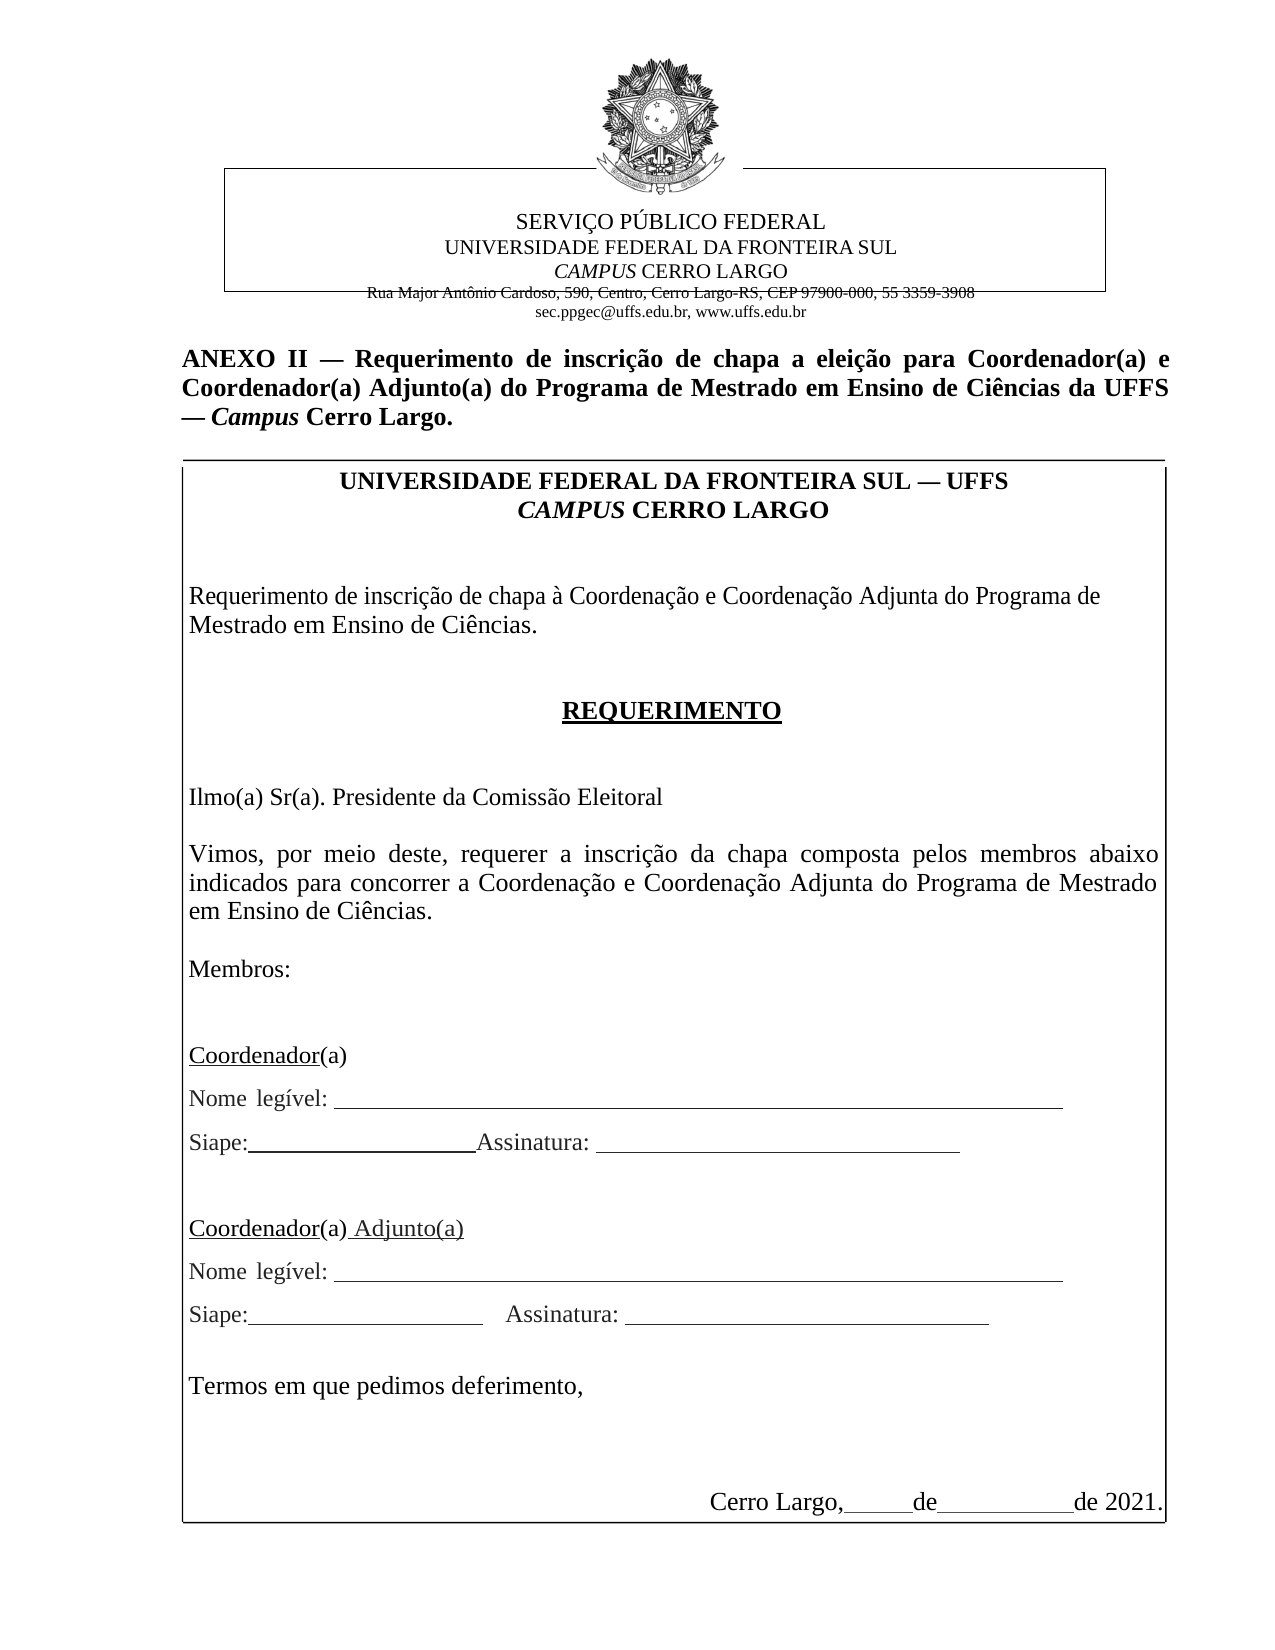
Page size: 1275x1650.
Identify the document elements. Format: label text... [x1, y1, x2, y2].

text ANEXO II — Requerimento de inscrição de chapa a eleição para Coordenador(a) e Coordenador(a) Adjunto(a) do Programa de Mestrado em Ensino de Ciências da UFFS — Campus Cerro Largo. [181, 345, 1171, 431]
text UNIVERSIDADE FEDERAL DA FRONTEIRA SUL — UFFS [216, 467, 1131, 495]
text Vimos, por meio deste, requerer a inscrição da chapa composta pelos membros abaixo indicados para concorrer a Coordenação e Coordenação Adjunta do Programa de Mestrado em Ensino de Ciências. [188, 840, 1159, 925]
text Membros: [188, 954, 1171, 983]
text Ilmo(a) Sr(a). Presidente da Comissão Eleitoral [188, 782, 1171, 811]
text Siape: Assinatura: [188, 1299, 1171, 1328]
text Nome legível: Siape: Assinatura: [188, 1084, 1063, 1155]
text REQUERIMENTO [216, 695, 1127, 725]
text Nome legível: [188, 1257, 1171, 1284]
text Coordenador(a) Adjunto(a) [188, 1214, 1171, 1241]
text Cerro Largo, de de 2021. [709, 1486, 1171, 1516]
text Requerimento de inscrição de chapa à Coordenação e Coordenação Adjunta do Programa de Mestrado em Ensino de Ciências. [188, 582, 1171, 639]
text Termos em que pedimos deferimento, [188, 1370, 1171, 1400]
text Coordenador(a) [188, 1041, 1171, 1069]
text CAMPUS CERRO LARGO [216, 495, 1130, 524]
